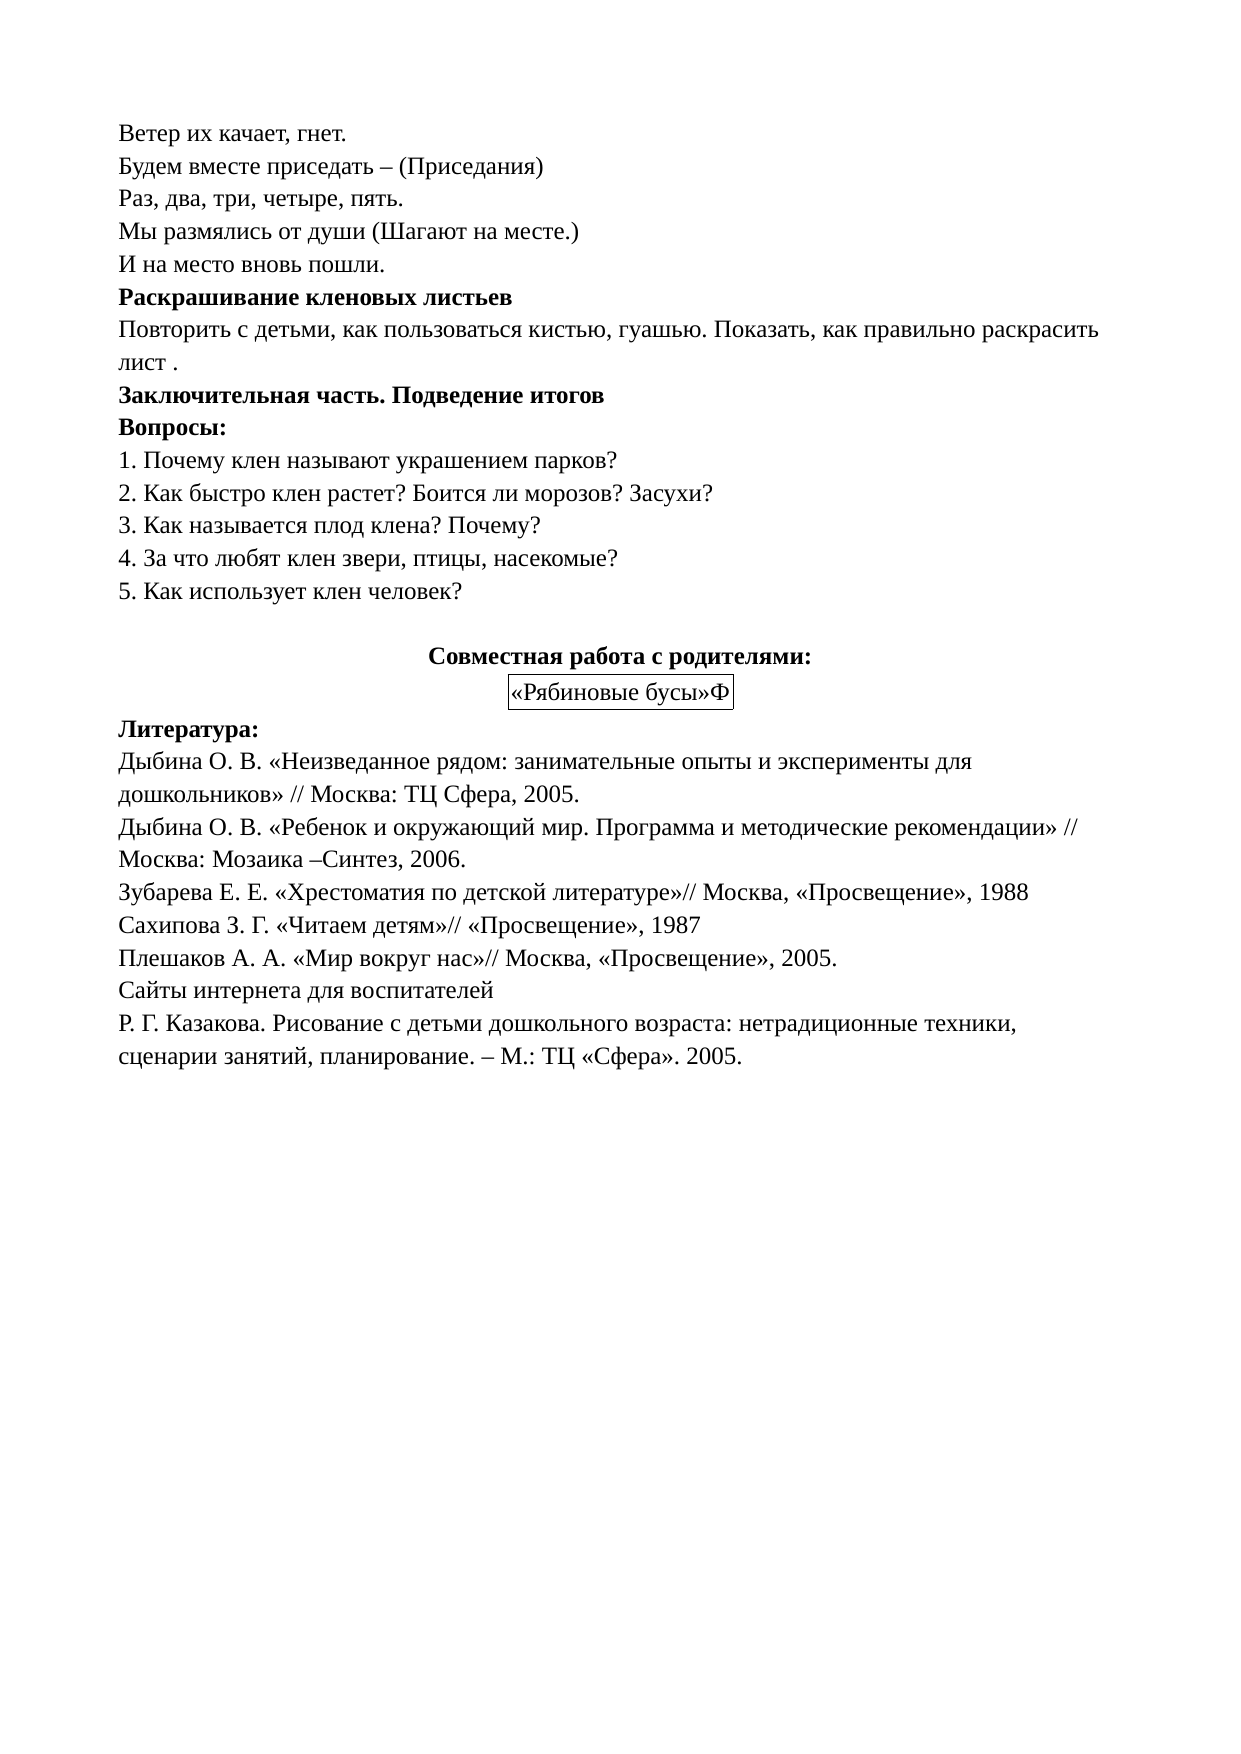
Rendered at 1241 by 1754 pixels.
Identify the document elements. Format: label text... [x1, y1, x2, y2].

text Заключительная часть. Подведение итогов [118, 380, 1122, 408]
text Ветер их качает, гнет. [118, 118, 1122, 147]
text [734, 674, 1122, 709]
text Будем вместе приседать – (Приседания) [118, 151, 1122, 179]
text 2. Как быстро клен растет? Боится ли морозов? Засухи? [118, 478, 1122, 507]
text 1. Почему клен называют украшением парков? [118, 445, 1122, 474]
text [118, 674, 508, 709]
text Литература: [118, 714, 1122, 742]
text Мы размялись от души (Шагают на месте.) [118, 216, 1122, 245]
text Вопросы: [118, 412, 1122, 441]
text Дыбина О. В. «Неизведанное рядом: занимательные опыты и эксперименты для дошкольников» // Москва: ТЦ Сфера, 2005. [118, 746, 1122, 808]
text Плешаков А. А. «Мир вокруг нас»// Москва, «Просвещение», 2005. [118, 943, 1122, 971]
text Раскрашивание кленовых листьев [118, 282, 1122, 310]
text Дыбина О. В. «Ребенок и окружающий мир. Программа и методические рекомендации» // Москва: Мозаика –Синтез, 2006. [118, 812, 1122, 873]
text Совместная работа с родителями: [118, 641, 1122, 670]
text Зубарева Е. Е. «Хрестоматия по детской литературе»// Москва, «Просвещение», 1988 [118, 877, 1122, 906]
text 3. Как называется плод клена? Почему? [118, 511, 1122, 539]
text 5. Как использует клен человек? [118, 576, 1122, 605]
text Повторить с детьми, как пользоваться кистью, гуашью. Показать, как правильно раскрасить лист . [118, 314, 1122, 376]
text Раз, два, три, четыре, пять. [118, 183, 1122, 212]
text 4. За что любят клен звери, птицы, насекомые? [118, 543, 1122, 572]
text Р. Г. Казакова. Рисование с детьми дошкольного возраста: нетрадиционные техники, сценарии занятий, планирование. – М.: ТЦ «Сфера». 2005. [118, 1008, 1122, 1069]
text Сайты интернета для воспитателей [118, 975, 1122, 1004]
text И на место вновь пошли. [118, 249, 1122, 278]
text «Рябиновые бусы»Ф [509, 675, 733, 709]
text Сахипова З. Г. «Читаем детям»// «Просвещение», 1987 [118, 910, 1122, 939]
